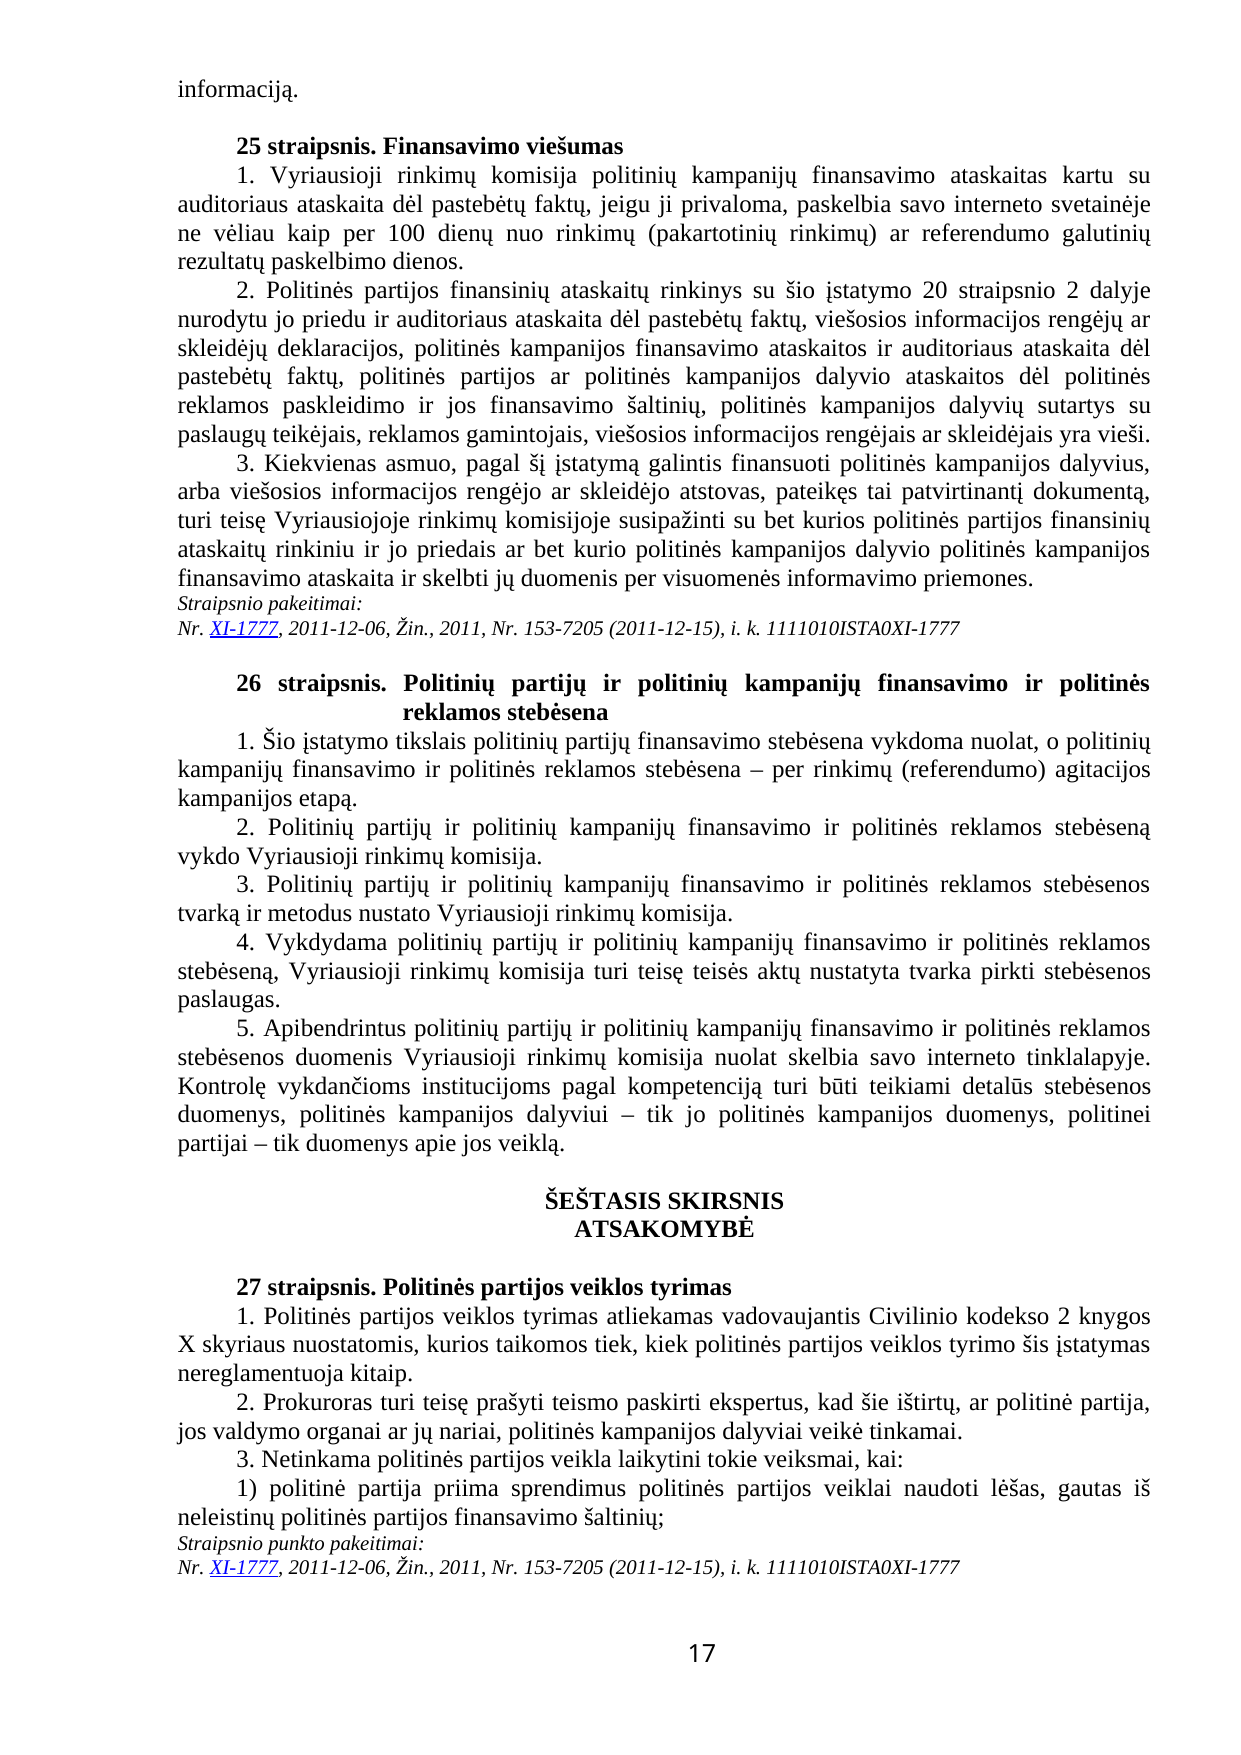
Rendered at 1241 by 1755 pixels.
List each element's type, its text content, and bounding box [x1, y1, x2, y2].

text 2. Politinių partijų ir politinių kampanijų finansavimo ir politinės reklamos stebėseną vykdo Vyriausioji rinkimų komisija. [177, 812, 1152, 869]
text Nr. XI-1777, 2011-12-06, Žin., 2011, Nr. 153-7205 (2011-12-15), i. k. 1111010ISTA0XI-1777 [177, 1555, 1152, 1579]
text 2. Politinės partijos finansinių ataskaitų rinkinys su šio įstatymo 20 straipsnio 2 dalyje nurodytu jo priedu ir auditoriaus ataskaita dėl pastebėtų faktų, viešosios informacijos rengėjų ar skleidėjų deklaracijos, politinės kampanijos finansavimo ataskaitos ir auditoriaus ataskaita dėl pastebėtų faktų, politinės partijos ar politinės kampanijos dalyvio ataskaitos dėl politinės reklamos paskleidimo ir jos finansavimo šaltinių, politinės kampanijos dalyvių sutartys su paslaugų teikėjais, reklamos gamintojais, viešosios informacijos rengėjais ar skleidėjais yra vieši. [177, 275, 1152, 448]
text 3. Kiekvienas asmuo, pagal šį įstatymą galintis finansuoti politinės kampanijos dalyvius, arba viešosios informacijos rengėjo ar skleidėjo atstovas, pateikęs tai patvirtinantį dokumentą, turi teisę Vyriausiojoje rinkimų komisijoje susipažinti su bet kurios politinės partijos finansinių ataskaitų rinkiniu ir jo priedais ar bet kurio politinės kampanijos dalyvio politinės kampanijos finansavimo ataskaita ir skelbti jų duomenis per visuomenės informavimo priemones. [177, 448, 1152, 591]
text Nr. XI-1777, 2011-12-06, Žin., 2011, Nr. 153-7205 (2011-12-15), i. k. 1111010ISTA0XI-1777 [177, 615, 1152, 639]
text ATSAKOMYBĖ [177, 1214, 1152, 1243]
text 1. Vyriausioji rinkimų komisija politinių kampanijų finansavimo ataskaitas kartu su auditoriaus ataskaita dėl pastebėtų faktų, jeigu ji privaloma, paskelbia savo interneto svetainėje ne vėliau kaip per 100 dienų nuo rinkimų (pakartotinių rinkimų) ar referendumo galutinių rezultatų paskelbimo dienos. [177, 160, 1152, 275]
text 1. Politinės partijos veiklos tyrimas atliekamas vadovaujantis Civilinio kodekso 2 knygos X skyriaus nuostatomis, kurios taikomos tiek, kiek politinės partijos veiklos tyrimo šis įstatymas nereglamentuoja kitaip. [177, 1301, 1152, 1387]
text 4. Vykdydama politinių partijų ir politinių kampanijų finansavimo ir politinės reklamos stebėseną, Vyriausioji rinkimų komisija turi teisę teisės aktų nustatyta tvarka pirkti stebėsenos paslaugas. [177, 927, 1152, 1013]
text 3. Politinių partijų ir politinių kampanijų finansavimo ir politinės reklamos stebėsenos tvarką ir metodus nustato Vyriausioji rinkimų komisija. [177, 869, 1152, 927]
text 1. Šio įstatymo tikslais politinių partijų finansavimo stebėsena vykdoma nuolat, o politinių kampanijų finansavimo ir politinės reklamos stebėsena – per rinkimų (referendumo) agitacijos kampanijos etapą. [177, 726, 1152, 812]
text informaciją. [177, 74, 1152, 103]
text 26 straipsnis. Politinių partijų ir politinių kampanijų finansavimo ir politinės reklamos stebėsena [236, 668, 1152, 726]
text Straipsnio punkto pakeitimai: [177, 1531, 1152, 1555]
text 27 straipsnis. Politinės partijos veiklos tyrimas [177, 1272, 1152, 1301]
text ŠEŠTASIS SKIRSNIS [177, 1186, 1152, 1214]
text 2. Prokuroras turi teisę prašyti teismo paskirti ekspertus, kad šie ištirtų, ar politinė partija, jos valdymo organai ar jų nariai, politinės kampanijos dalyviai veikė tinkamai. [177, 1387, 1152, 1444]
text Straipsnio pakeitimai: [177, 591, 1152, 615]
text 3. Netinkama politinės partijos veikla laikytini tokie veiksmai, kai: [177, 1444, 1152, 1473]
text 5. Apibendrintus politinių partijų ir politinių kampanijų finansavimo ir politinės reklamos stebėsenos duomenis Vyriausioji rinkimų komisija nuolat skelbia savo interneto tinklalapyje. Kontrolę vykdančioms institucijoms pagal kompetenciją turi būti teikiami detalūs stebėsenos duomenys, politinės kampanijos dalyviui – tik jo politinės kampanijos duomenys, politinei partijai – tik duomenys apie jos veiklą. [177, 1013, 1152, 1157]
text 25 straipsnis. Finansavimo viešumas [177, 131, 1152, 160]
text 1) politinė partija priima sprendimus politinės partijos veiklai naudoti lėšas, gautas iš neleistinų politinės partijos finansavimo šaltinių; [177, 1473, 1152, 1531]
